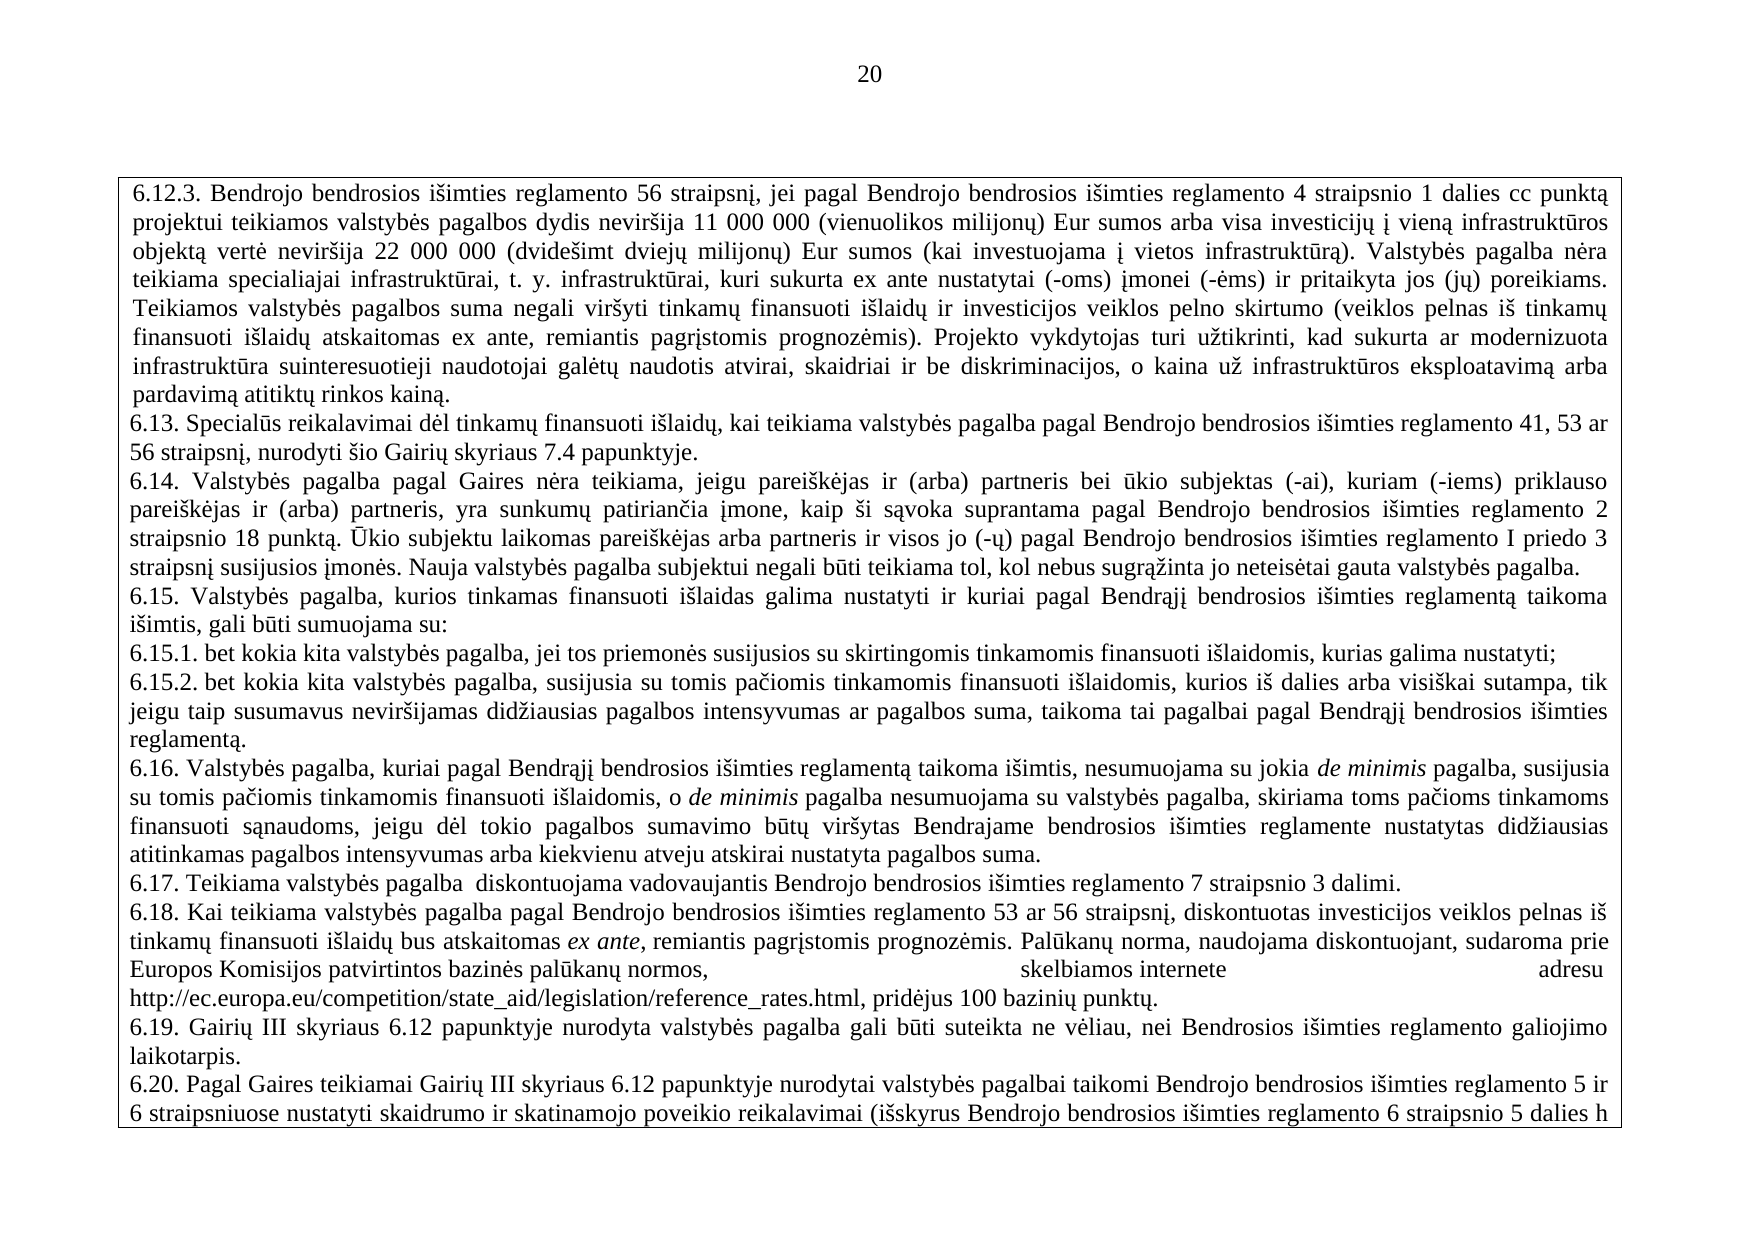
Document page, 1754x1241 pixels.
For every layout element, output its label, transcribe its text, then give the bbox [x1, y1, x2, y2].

table_cell 6.12.3. Bendrojo bendrosios išimties reglamento 56 straipsnį, jei pagal Bendrojo bendrosios išimties reglamento 4 straipsnio 1 dalies cc punktą projektui teikiamos valstybės pagalbos dydis neviršija 11 000 000 (vienuolikos milijonų) Eur sumos arba visa investicijų į vieną infrastruktūros objektą vertė neviršija 22 000 000 (dvidešimt dviejų milijonų) Eur sumos (kai investuojama į vietos infrastruktūrą). Valstybės pagalba nėra teikiama specialiajai infrastruktūrai, t. y. infrastruktūrai, kuri sukurta ex ante nustatytai (-oms) įmonei (-ėms) ir pritaikyta jos (jų) poreikiams. Teikiamos valstybės pagalbos suma negali viršyti tinkamų finansuoti išlaidų ir investicijos veiklos pelno skirtumo (veiklos pelnas iš tinkamų finansuoti išlaidų atskaitomas ex ante, remiantis pagrįstomis prognozėmis). Projekto vykdytojas turi užtikrinti, kad sukurta ar modernizuota infrastruktūra suinteresuotieji naudotojai galėtų naudotis atvirai, skaidriai ir be diskriminacijos, o kaina už infrastruktūros eksploatavimą arba pardavimą atitiktų rinkos kainą. 6.13. Specialūs reikalavimai dėl tinkamų finansuoti išlaidų, kai teikiama valstybės pagalba pagal Bendrojo bendrosios išimties reglamento 41, 53 ar 56 straipsnį, nurodyti šio Gairių skyriaus 7.4 papunktyje. 6.14. Valstybės pagalba pagal Gaires nėra teikiama, jeigu pareiškėjas ir (arba) partneris bei ūkio subjektas (-ai), kuriam (-iems) priklauso pareiškėjas ir (arba) partneris, yra sunkumų patiriančia įmone, kaip ši sąvoka suprantama pagal Bendrojo bendrosios išimties reglamento 2 straipsnio 18 punktą. Ūkio subjektu laikomas pareiškėjas arba partneris ir visos jo (-ų) pagal Bendrojo bendrosios išimties reglamento I priedo 3 straipsnį susijusios įmonės. Nauja valstybės pagalba subjektui negali būti teikiama tol, kol nebus sugrąžinta jo neteisėtai gauta valstybės pagalba. 6.15. Valstybės pagalba, kurios tinkamas finansuoti išlaidas galima nustatyti ir kuriai pagal Bendrąjį bendrosios išimties reglamentą taikoma išimtis, gali būti sumuojama su: 6.15.1. bet kokia kita valstybės pagalba, jei tos priemonės susijusios su skirtingomis tinkamomis finansuoti išlaidomis, kurias galima nustatyti; 6.15.2. bet kokia kita valstybės pagalba, susijusia su tomis pačiomis tinkamomis finansuoti išlaidomis, kurios iš dalies arba visiškai sutampa, tik jeigu taip susumavus neviršijamas didžiausias pagalbos intensyvumas ar pagalbos suma, taikoma tai pagalbai pagal Bendrąjį bendrosios išimties reglamentą. 6.16. Valstybės pagalba, kuriai pagal Bendrąjį bendrosios išimties reglamentą taikoma išimtis, nesumuojama su jokia de minimis pagalba, susijusia su tomis pačiomis tinkamomis finansuoti išlaidomis, o de minimis pagalba nesumuojama su valstybės pagalba, skiriama toms pačioms tinkamoms finansuoti sąnaudoms, jeigu dėl tokio pagalbos sumavimo būtų viršytas Bendrajame bendrosios išimties reglamente nustatytas didžiausias atitinkamas pagalbos intensyvumas arba kiekvienu atveju atskirai nustatyta pagalbos suma. 6.17. Teikiama valstybės pagalba diskontuojama vadovaujantis Bendrojo bendrosios išimties reglamento 7 straipsnio 3 dalimi. 6.18. Kai teikiama valstybės pagalba pagal Bendrojo bendrosios išimties reglamento 53 ar 56 straipsnį, diskontuotas investicijos veiklos pelnas iš tinkamų finansuoti išlaidų bus atskaitomas ex ante, remiantis pagrįstomis prognozėmis. Palūkanų norma, naudojama diskontuojant, sudaroma prie Europos Komisijos patvirtintos bazinės palūkanų normos, skelbiamos internete adresu http://ec.europa.eu/competition/state_aid/legislation/reference_rates.html, pridėjus 100 bazinių punktų. 6.19. Gairių III skyriaus 6.12 papunktyje nurodyta valstybės pagalba gali būti suteikta ne vėliau, nei Bendrosios išimties reglamento galiojimo laikotarpis. 6.20. Pagal Gaires teikiamai Gairių III skyriaus 6.12 papunktyje nurodytai valstybės pagalbai taikomi Bendrojo bendrosios išimties reglamento 5 ir 6 straipsniuose nustatyti skaidrumo ir skatinamojo poveikio reikalavimai (išskyrus Bendrojo bendrosios išimties reglamento 6 straipsnio 5 dalies h [119, 178, 1621, 1127]
